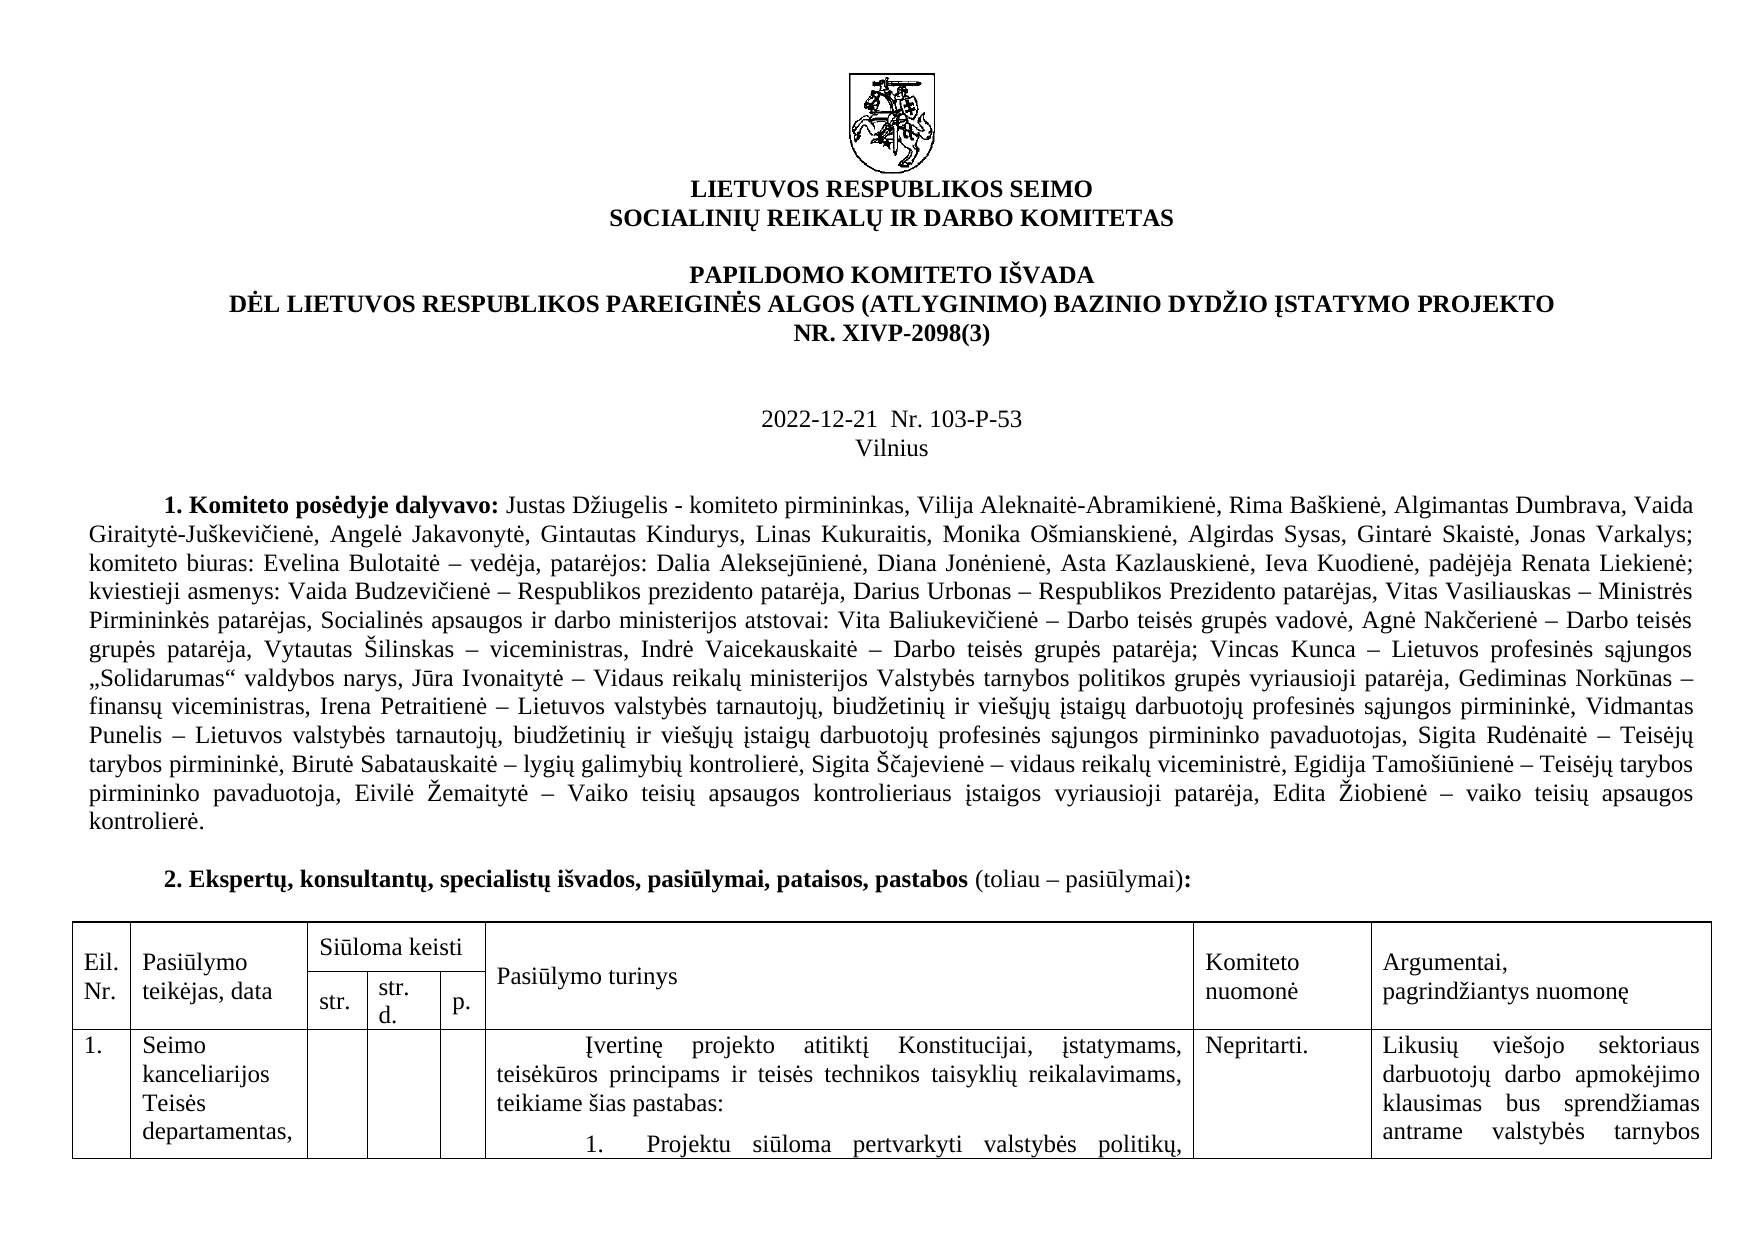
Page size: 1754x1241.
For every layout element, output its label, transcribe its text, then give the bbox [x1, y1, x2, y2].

text Socialinių reikalų ir darbo komitetas [89, 203, 1695, 231]
table_cell [368, 1030, 440, 1158]
table_header Argumentai, pagrindžiantys nuomonę [1372, 923, 1711, 1029]
text 2022-12-21 Nr. 103-P-53 [89, 404, 1695, 433]
table_cell p. [441, 972, 485, 1029]
table_cell Seimo kanceliarijos Teisės departamentas, [131, 1030, 307, 1158]
table_header Pasiūlymo turinys [486, 923, 1193, 1029]
table_header Pasiūlymo teikėjas, data [131, 923, 307, 1029]
table_header Eil. Nr. [73, 923, 130, 1029]
table_cell str. [308, 972, 367, 1029]
table_header Siūloma keisti [308, 923, 485, 971]
table_cell [441, 1030, 485, 1158]
table_cell 1. [73, 1030, 130, 1158]
text Vilnius [89, 433, 1695, 461]
text DĖL LIETUVOS RESPUBLIKOS PAREIGINĖS ALGOS (ATLYGINIMO) BAZINIO DYDŽIO ĮSTATYMO PROJEKTO [89, 289, 1695, 318]
table_cell Nepritarti. [1194, 1030, 1371, 1158]
text PAPILDOMO KOMITETO IŠVADA [89, 260, 1695, 289]
table_cell str. d. [368, 972, 440, 1029]
text NR. XIVP-2098(3) [89, 318, 1695, 346]
table_cell [308, 1030, 367, 1158]
text LIETUVOS RESPUBLIKOS SEIMO [89, 174, 1695, 203]
table_header Komiteto nuomonė [1194, 923, 1371, 1029]
subtitle 2. Ekspertų, konsultantų, specialistų išvados, pasiūlymai, pataisos, pastabos (toliau – pasiūlymai): [89, 864, 1695, 893]
table_cell Įvertinę projekto atitiktį Konstitucijai, įstatymams, teisėkūros principams ir teisės technikos taisyklių reikalavimams, teikiame šias pastabas: Projektu siūloma pertvarkyti valstybės politikų, [486, 1030, 1193, 1158]
table_cell Likusių viešojo sektoriaus darbuotojų darbo apmokėjimo klausimas bus sprendžiamas antrame valstybės tarnybos [1372, 1030, 1711, 1158]
text 1. Komiteto posėdyje dalyvavo: Justas Džiugelis - komiteto pirmininkas, Vilija Aleknaitė-Abramikienė, Rima Baškienė, Algimantas Dumbrava, Vaida Giraitytė-Juškevičienė, Angelė Jakavonytė, Gintautas Kindurys, Linas Kukuraitis, Monika Ošmianskienė, Algirdas Sysas, Gintarė Skaistė, Jonas Varkalys; komiteto biuras: Evelina Bulotaitė – vedėja, patarėjos: Dalia Aleksejūnienė, Diana Jonėnienė, Asta Kazlauskienė, Ieva Kuodienė, padėjėja Renata Liekienė; kviestieji asmenys: Vaida Budzevičienė – Respublikos prezidento patarėja, Darius Urbonas – Respublikos Prezidento patarėjas, Vitas Vasiliauskas – Ministrės Pirmininkės patarėjas, Socialinės apsaugos ir darbo ministerijos atstovai: Vita Baliukevičienė – Darbo teisės grupės vadovė, Agnė Nakčerienė – Darbo teisės grupės patarėja, Vytautas Šilinskas – viceministras, Indrė Vaicekauskaitė – Darbo teisės grupės patarėja; Vincas Kunca – Lietuvos profesinės sąjungos „Solidarumas“ valdybos narys, Jūra Ivonaitytė – Vidaus reikalų ministerijos Valstybės tarnybos politikos grupės vyriausioji patarėja, Gediminas Norkūnas – finansų viceministras, Irena Petraitienė – Lietuvos valstybės tarnautojų, biudžetinių ir viešųjų įstaigų darbuotojų profesinės sąjungos pirmininkė, Vidmantas Punelis – Lietuvos valstybės tarnautojų, biudžetinių ir viešųjų įstaigų darbuotojų profesinės sąjungos pirmininko pavaduotojas, Sigita Rudėnaitė – Teisėjų tarybos pirmininkė, Birutė Sabatauskaitė – lygių galimybių kontrolierė, Sigita Ščajevienė – vidaus reikalų viceministrė, Egidija Tamošiūnienė – Teisėjų tarybos pirmininko pavaduotoja, Eivilė Žemaitytė – Vaiko teisių apsaugos kontrolieriaus įstaigos vyriausioji patarėja, Edita Žiobienė – vaiko teisių apsaugos kontrolierė. [89, 490, 1695, 835]
